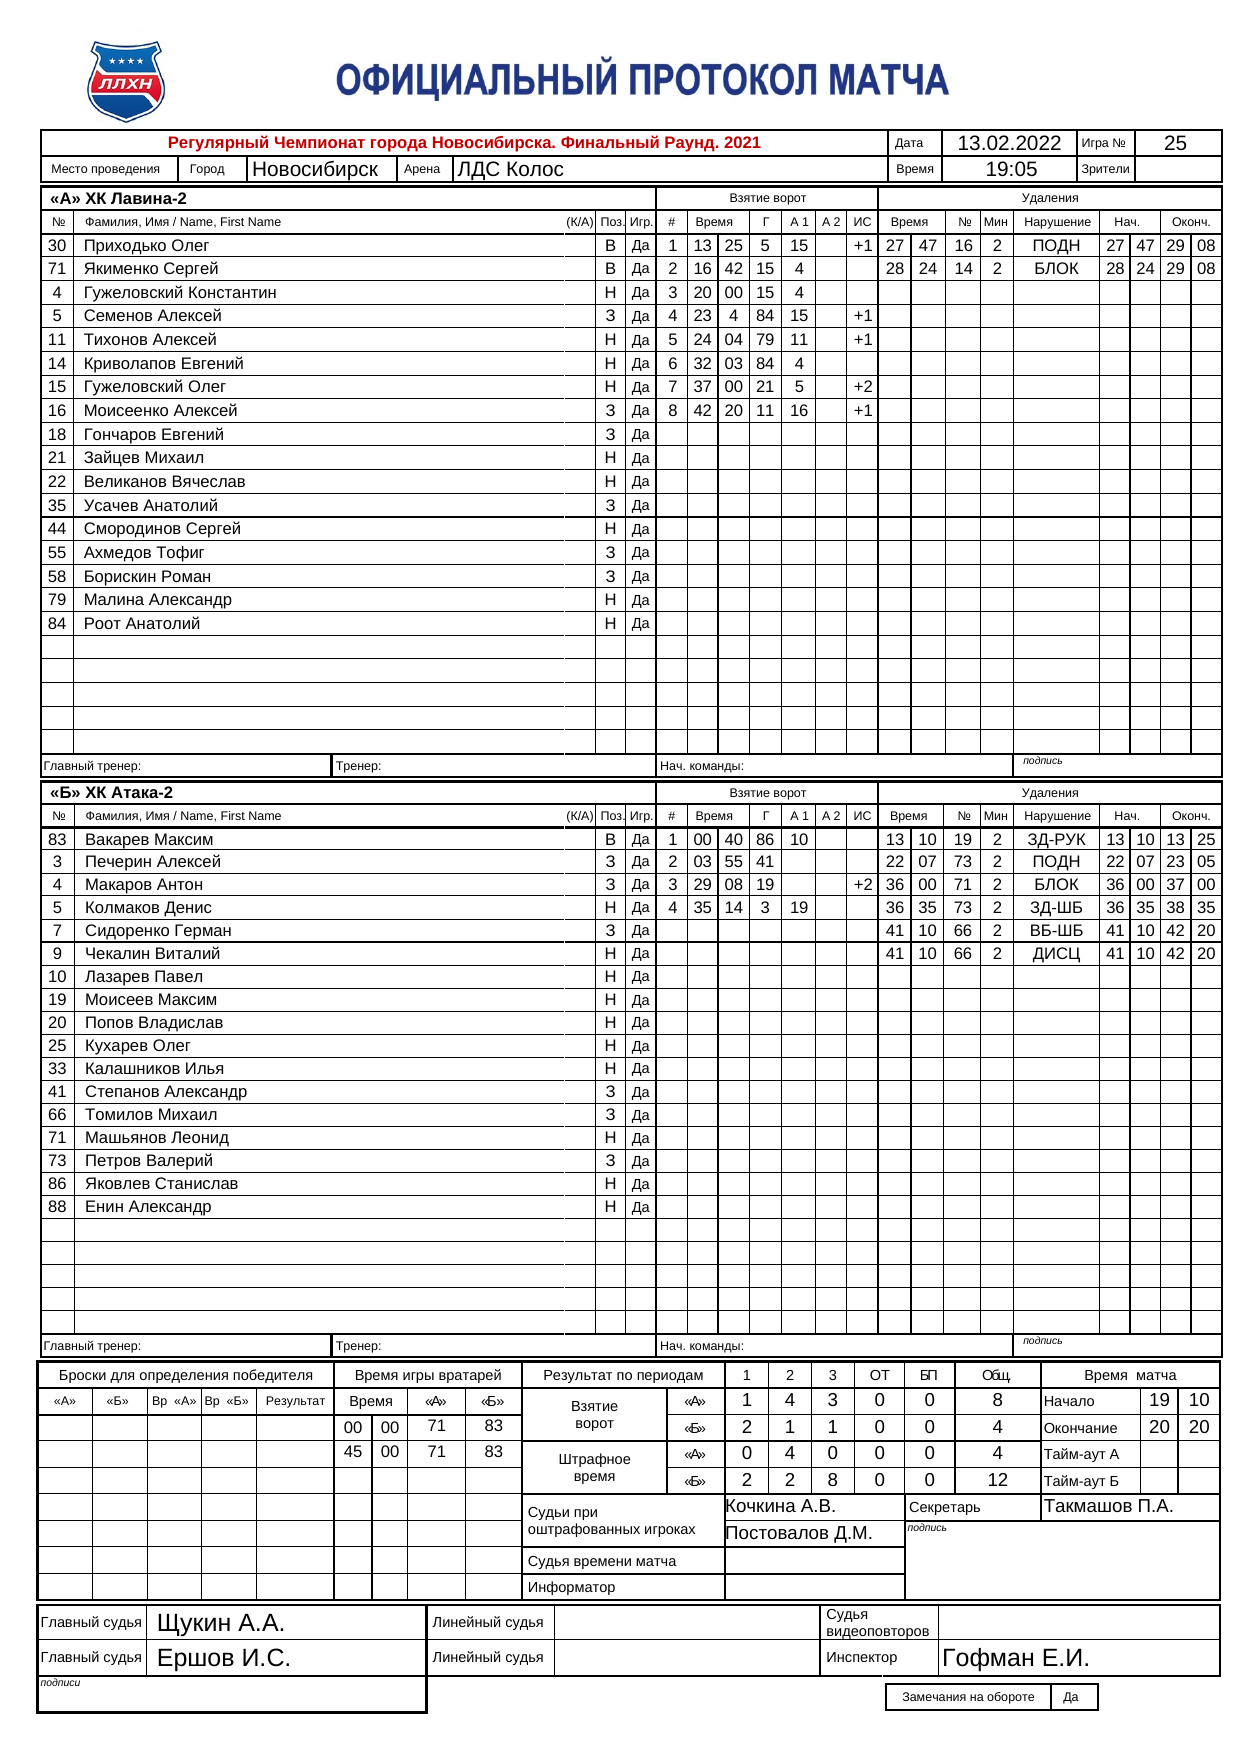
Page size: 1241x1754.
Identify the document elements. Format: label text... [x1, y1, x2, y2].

table_cell [981, 1104, 1013, 1126]
table_cell [657, 966, 687, 987]
table_cell Лазарев Павел [75, 966, 564, 987]
table_cell [565, 328, 595, 351]
table_cell 42 [688, 399, 717, 422]
table_cell Гофман Е.И. [939, 1640, 1219, 1675]
table_cell 16 [782, 399, 815, 422]
table_cell Степанов Александр [75, 1081, 564, 1103]
table_cell [944, 1035, 980, 1057]
table_cell [946, 612, 980, 634]
table_cell [565, 588, 595, 611]
table_cell [719, 1242, 749, 1264]
table_cell [1192, 376, 1221, 398]
table_cell [981, 1012, 1013, 1033]
table_cell Да [626, 1035, 655, 1057]
table_cell Да [626, 989, 655, 1011]
table_cell +1 [847, 305, 877, 327]
table_cell Нач. команды: [657, 755, 1012, 776]
table_cell [847, 636, 877, 658]
table_cell [1131, 1196, 1160, 1218]
table_cell [1192, 470, 1221, 493]
table_cell 10 [42, 966, 74, 987]
table_cell [847, 1242, 877, 1264]
table_cell [912, 1219, 943, 1241]
table_cell [719, 494, 749, 516]
table_cell Фамилия, Имя / Name, First Name [74, 211, 565, 233]
table_cell [719, 541, 749, 564]
table_cell [688, 943, 717, 964]
table_cell [847, 707, 877, 729]
table_cell [939, 1606, 1219, 1639]
table_cell Да [626, 612, 655, 634]
table_cell [847, 989, 877, 1011]
table_cell [816, 470, 846, 493]
table_cell 0 [855, 1442, 904, 1467]
table_cell Тайм-аут А [1042, 1441, 1140, 1467]
table_cell 3 [42, 850, 74, 872]
table_cell [1161, 1265, 1190, 1287]
table_cell Инспектор [821, 1640, 938, 1675]
table_cell 4 [782, 257, 815, 280]
table_cell [1014, 1012, 1099, 1033]
table_cell [1014, 328, 1099, 351]
table_cell 20 [1141, 1415, 1177, 1440]
table_cell [565, 1311, 595, 1333]
table_cell [657, 518, 687, 540]
table_cell [1131, 730, 1160, 753]
table_cell [1192, 1196, 1221, 1218]
table_cell [688, 707, 717, 729]
table_cell [750, 659, 781, 682]
table_cell 0 [905, 1389, 954, 1413]
table_cell [1161, 1081, 1190, 1103]
table_cell Приходько Олег [74, 235, 564, 256]
table_cell [847, 352, 877, 374]
table_cell «А» [408, 1389, 465, 1413]
table_cell [257, 1547, 333, 1573]
table_cell 20 [688, 281, 717, 303]
table_cell [148, 1574, 201, 1599]
table_cell [981, 707, 1013, 729]
table_cell [816, 565, 846, 587]
table_cell [981, 1242, 1013, 1264]
table_cell [1100, 470, 1129, 493]
table_cell [39, 1547, 92, 1573]
table_cell [626, 1288, 655, 1310]
table_cell 36 [879, 896, 910, 918]
table_cell Да [626, 281, 655, 303]
table_cell [981, 659, 1013, 682]
table_cell [1161, 470, 1190, 493]
table_cell [1100, 966, 1129, 987]
table_cell Макаров Антон [75, 874, 564, 895]
table_cell Тихонов Алексей [74, 328, 564, 351]
table_cell [565, 235, 595, 256]
table_cell [657, 683, 687, 706]
table_cell [1161, 1150, 1190, 1172]
table_cell Тренер: [333, 755, 655, 776]
table_cell Да [626, 920, 655, 941]
table_cell Да [626, 423, 655, 445]
table_cell [688, 446, 717, 469]
table_cell [1161, 1311, 1190, 1333]
table_cell [657, 659, 687, 682]
table_cell [1192, 636, 1221, 658]
table_header Регулярный Чемпионат города Новосибирска. Финальный Раунд. 2021 [42, 131, 887, 155]
table_cell [750, 1012, 781, 1033]
table_cell 73 [42, 1150, 74, 1172]
table_cell ПОДН [1014, 850, 1099, 872]
table_cell [719, 707, 749, 729]
table_cell [912, 612, 945, 634]
table_cell Н [596, 1058, 625, 1079]
table_cell Время [889, 157, 941, 181]
table_cell [657, 1311, 687, 1333]
table_cell [1014, 636, 1099, 658]
table_cell [1100, 1058, 1129, 1079]
table_cell 71 [42, 257, 73, 280]
table_cell 18 [42, 423, 73, 445]
table_cell [93, 1494, 147, 1520]
table_cell 24 [912, 257, 945, 280]
table_cell [782, 966, 815, 987]
table_cell Н [596, 1012, 625, 1033]
table_cell [1192, 1265, 1221, 1287]
table_cell [1161, 1012, 1190, 1033]
table_cell [1014, 1311, 1099, 1333]
table_cell В [596, 235, 625, 256]
table_cell 10 [912, 829, 943, 849]
table_cell [750, 541, 781, 564]
table_cell [981, 1127, 1013, 1149]
table_cell [782, 874, 815, 895]
table_cell [719, 1150, 749, 1172]
table_cell 3 [657, 281, 687, 303]
table_cell [750, 446, 781, 469]
table_cell [879, 659, 910, 682]
table_cell 10 [1179, 1389, 1219, 1413]
table_cell 25 [1192, 829, 1221, 849]
table_cell [946, 541, 980, 564]
table_cell [847, 829, 877, 849]
table_cell [719, 1127, 749, 1149]
table_cell Начало [1042, 1389, 1140, 1413]
table_cell Да [626, 1081, 655, 1103]
table_cell [750, 1242, 781, 1264]
table_cell подписи [39, 1677, 425, 1711]
table_cell [1131, 1311, 1160, 1333]
table_cell [981, 541, 1013, 564]
table_cell [816, 850, 846, 872]
table_cell [750, 1196, 781, 1218]
table_cell [688, 1288, 717, 1310]
table_cell [847, 1150, 877, 1172]
table_cell [373, 1494, 407, 1520]
table_cell 20 [42, 1012, 74, 1033]
table_cell [75, 1265, 564, 1287]
table_cell [944, 1104, 980, 1126]
table_cell [335, 1494, 371, 1520]
table_cell Да [626, 446, 655, 469]
table_cell [879, 305, 910, 327]
table_cell Главный тренер: [42, 1335, 330, 1356]
table_cell 7 [42, 920, 74, 941]
table_cell Время [335, 1389, 407, 1413]
table_cell 66 [944, 943, 980, 964]
table_cell [719, 470, 749, 493]
table_cell [816, 328, 846, 351]
table_cell [1131, 1058, 1160, 1079]
table_cell [847, 1311, 877, 1333]
table_cell 79 [42, 588, 73, 611]
table_cell Да [626, 376, 655, 398]
table_cell [565, 1127, 595, 1149]
table_cell [93, 1468, 147, 1493]
table_cell 2 [981, 896, 1013, 918]
table_header 13.02.2022 [943, 131, 1076, 155]
table_cell 10 [1131, 920, 1160, 941]
table_cell [408, 1521, 465, 1546]
table_cell [657, 1173, 687, 1195]
table_cell [1161, 730, 1190, 753]
table_cell [782, 541, 815, 564]
table_cell [879, 518, 910, 540]
table_cell [1192, 446, 1221, 469]
table_cell [1100, 1035, 1129, 1057]
table_cell 36 [1100, 896, 1129, 918]
table_cell 13 [1161, 829, 1190, 849]
table_cell [816, 1196, 846, 1218]
table_cell А 2 [816, 805, 846, 826]
table_cell [782, 1288, 815, 1310]
table_cell [879, 707, 910, 729]
table_cell Моисеенко Алексей [74, 399, 564, 422]
table_cell Н [596, 446, 625, 469]
table_cell Да [626, 1150, 655, 1172]
table_cell 00 [1192, 874, 1221, 895]
table_cell [726, 1548, 904, 1573]
table_cell «Б » [466, 1389, 521, 1413]
table_cell +2 [847, 376, 877, 398]
table_cell 10 [912, 920, 943, 941]
table_cell [565, 1035, 595, 1057]
table_cell 16 [946, 235, 980, 256]
table_cell Да [626, 470, 655, 493]
table_cell 8 [657, 399, 687, 422]
table_cell [565, 659, 595, 682]
table_cell [466, 1547, 521, 1573]
table_cell [565, 470, 595, 493]
table_cell [202, 1416, 256, 1440]
table_cell [1014, 518, 1099, 540]
table_cell 4 [782, 281, 815, 303]
table_cell ДИСЦ [1014, 943, 1099, 964]
table_cell [688, 1242, 717, 1264]
table_cell [782, 1127, 815, 1149]
table_cell Да [626, 399, 655, 422]
table_cell [1100, 1288, 1129, 1310]
table_cell [1100, 1173, 1129, 1195]
table_cell З [596, 541, 625, 564]
table_cell ПОДН [1014, 235, 1099, 256]
table_cell 29 [1161, 235, 1190, 256]
table_cell [1014, 1242, 1099, 1264]
table_cell «Б» [93, 1389, 147, 1413]
table_cell [565, 1288, 595, 1310]
table_cell [335, 1521, 371, 1546]
table_cell [879, 1219, 910, 1241]
table_cell [981, 281, 1013, 303]
table_cell 35 [1131, 896, 1160, 918]
table_cell [782, 446, 815, 469]
table_cell [1100, 305, 1129, 327]
table_cell 11 [42, 328, 73, 351]
table_cell [657, 943, 687, 964]
table_cell [657, 423, 687, 445]
table_cell [565, 1173, 595, 1195]
table_cell [816, 235, 846, 256]
table_cell 66 [944, 920, 980, 941]
table_cell [657, 1081, 687, 1103]
table_cell 8 [956, 1389, 1040, 1413]
table_cell [565, 707, 595, 729]
table_cell [847, 850, 877, 872]
table_cell [688, 518, 717, 540]
table_cell [1100, 659, 1129, 682]
table_cell [565, 850, 595, 872]
table_cell [912, 683, 945, 706]
table_cell Секретарь [906, 1495, 1040, 1520]
table_cell [1100, 518, 1129, 540]
table_cell 2 [726, 1468, 768, 1493]
table_cell [1192, 1150, 1221, 1172]
table_cell З [596, 1081, 625, 1103]
table_header Удаления [879, 783, 1221, 803]
table_cell [373, 1547, 407, 1573]
table_cell Главный тренер: [42, 755, 330, 776]
table_cell Малина Александр [74, 588, 564, 611]
table_cell 22 [42, 470, 73, 493]
table_cell [879, 470, 910, 493]
table_cell Главный судья [39, 1606, 146, 1639]
table_cell [1131, 636, 1160, 658]
table_cell [1131, 446, 1160, 469]
table_cell [148, 1468, 201, 1493]
table_cell [1141, 1468, 1177, 1493]
table_cell [816, 707, 846, 729]
table_cell [1192, 1058, 1221, 1079]
table_cell подпись [1014, 1335, 1221, 1356]
table_cell [981, 376, 1013, 398]
table_cell [719, 1196, 749, 1218]
table_cell [466, 1574, 521, 1599]
table_cell 2 [981, 920, 1013, 941]
table_cell [782, 659, 815, 682]
table_cell [912, 1127, 943, 1149]
table_cell 1 [726, 1389, 768, 1413]
table_cell Информатор [523, 1575, 724, 1599]
table_cell Чекалин Виталий [75, 943, 564, 964]
table_cell [1131, 1035, 1160, 1057]
table_cell [657, 1058, 687, 1079]
table_cell 88 [42, 1196, 74, 1218]
table_cell [1131, 1173, 1160, 1195]
table_cell «А» [668, 1442, 724, 1467]
table_cell [1100, 352, 1129, 374]
table_cell Время [688, 805, 749, 826]
table_cell [1131, 612, 1160, 634]
table_cell [816, 376, 846, 398]
table_cell [565, 896, 595, 918]
table_cell [1100, 1242, 1129, 1264]
table_cell [879, 966, 910, 987]
table_cell 41 [1100, 920, 1129, 941]
table_cell [981, 612, 1013, 634]
table_cell [981, 494, 1013, 516]
table_cell [782, 1219, 815, 1241]
table_cell [750, 683, 781, 706]
table_cell А 2 [816, 211, 846, 233]
table_cell [946, 683, 980, 706]
table_cell [879, 1104, 910, 1126]
table_cell Игр. [626, 211, 655, 233]
table_cell [1014, 730, 1099, 753]
table_cell 04 [719, 328, 749, 351]
table_cell [981, 423, 1013, 445]
table_cell [1014, 1104, 1099, 1126]
table_cell [657, 920, 687, 941]
table_cell [565, 399, 595, 422]
table_cell Печерин Алексей [75, 850, 564, 872]
table_cell Борискин Роман [74, 565, 564, 587]
table_cell [1014, 494, 1099, 516]
table_cell +2 [847, 874, 877, 895]
table_cell [1161, 328, 1190, 351]
table_cell Н [596, 470, 625, 493]
table_cell [847, 896, 877, 918]
table_cell [1014, 707, 1099, 729]
table_cell [1161, 1242, 1190, 1264]
table_cell [719, 446, 749, 469]
table_cell [782, 1081, 815, 1103]
table_cell [946, 565, 980, 587]
table_cell [879, 376, 910, 398]
table_cell Судья видеоповторов [821, 1606, 938, 1639]
table_cell [39, 1494, 92, 1520]
table_cell [1136, 157, 1221, 181]
table_cell [626, 730, 655, 753]
table_cell [596, 707, 625, 729]
table_cell [373, 1468, 407, 1493]
table_cell 13 [1100, 829, 1129, 849]
table_cell 25 [719, 235, 749, 256]
table_cell [912, 446, 945, 469]
table_cell [688, 1035, 717, 1057]
table_cell Тренер: [333, 1335, 655, 1356]
table_cell [1014, 612, 1099, 634]
table_cell 86 [750, 829, 781, 849]
table_cell [719, 659, 749, 682]
table_cell Сидоренко Герман [75, 920, 564, 941]
table_cell [816, 943, 846, 964]
table_cell [1100, 541, 1129, 564]
table_cell Главный судья [39, 1640, 146, 1675]
table_cell [946, 352, 980, 374]
table_cell [944, 1012, 980, 1033]
table_cell [847, 1265, 877, 1287]
table_cell [816, 1265, 846, 1287]
table_cell 8 [812, 1468, 854, 1493]
table_cell [1161, 966, 1190, 987]
table_cell [816, 989, 846, 1011]
table_cell [1179, 1468, 1219, 1493]
table_cell [1100, 1265, 1129, 1287]
table_cell [1100, 565, 1129, 587]
table_cell [1014, 1219, 1099, 1241]
table_cell [912, 730, 945, 753]
table_header Время игры вратарей [335, 1363, 521, 1387]
table_cell [719, 612, 749, 634]
table_cell [93, 1574, 147, 1599]
table_cell [1131, 518, 1160, 540]
table_cell Вр «Б» [202, 1389, 256, 1413]
table_cell [981, 446, 1013, 469]
table_cell [782, 1104, 815, 1126]
table_cell Оконч. [1161, 805, 1221, 826]
table_cell [782, 730, 815, 753]
table_cell Арена [398, 157, 452, 181]
table_cell [750, 1265, 781, 1287]
table_cell 4 [956, 1442, 1040, 1467]
table_cell [1100, 612, 1129, 634]
table_cell [816, 1035, 846, 1057]
table_cell А 1 [782, 805, 815, 826]
table_cell [657, 565, 687, 587]
table_cell 47 [1131, 235, 1160, 256]
table_cell [782, 1035, 815, 1057]
table_cell [879, 1173, 910, 1195]
table_cell [946, 494, 980, 516]
table_cell [944, 1242, 980, 1264]
table_cell Окончание [1042, 1415, 1140, 1440]
table_cell Н [596, 966, 625, 987]
table_cell [148, 1521, 201, 1546]
table_cell [1100, 707, 1129, 729]
table_cell [847, 541, 877, 564]
table_cell 2 [981, 943, 1013, 964]
table_cell [1192, 328, 1221, 351]
table_cell Н [596, 328, 625, 351]
table_cell [1161, 1058, 1190, 1079]
table_cell Тайм-аут Б [1042, 1468, 1140, 1493]
table_cell [565, 423, 595, 445]
table_cell [816, 518, 846, 540]
table_cell 2 [769, 1468, 811, 1493]
table_cell [75, 1288, 564, 1310]
table_cell 13 [688, 235, 717, 256]
table_cell ИС [847, 805, 877, 826]
table_cell [39, 1416, 92, 1440]
table_cell [42, 636, 73, 658]
table_cell Штрафное время [523, 1442, 666, 1493]
table_cell [981, 966, 1013, 987]
table_cell [912, 541, 945, 564]
table_cell 28 [1100, 257, 1129, 280]
table_cell [1014, 352, 1099, 374]
table_cell 2 [981, 829, 1013, 849]
table_cell [816, 1104, 846, 1126]
table_cell Взятие ворот [523, 1389, 666, 1440]
table_cell [1100, 399, 1129, 422]
table_cell [39, 1441, 92, 1467]
table_cell 2 [981, 257, 1013, 280]
table_cell [148, 1494, 201, 1520]
table_cell 15 [750, 257, 781, 280]
table_cell [981, 1035, 1013, 1057]
table_cell [148, 1547, 201, 1573]
table_cell [688, 920, 717, 941]
table_cell [75, 1242, 564, 1264]
table_cell 42 [1161, 920, 1190, 941]
table_cell 15 [750, 281, 781, 303]
table_cell [1014, 1288, 1099, 1310]
table_cell [1161, 376, 1190, 398]
table_cell [1192, 494, 1221, 516]
table_cell [946, 730, 980, 753]
table_cell [944, 1173, 980, 1195]
table_cell 00 [1131, 874, 1160, 895]
table_cell 1 [769, 1415, 811, 1440]
table_cell [883, 1677, 1220, 1681]
table_cell Да [626, 565, 655, 587]
table_cell Нач. [1100, 805, 1160, 826]
table_cell [1014, 1150, 1099, 1172]
table_cell 29 [688, 874, 717, 895]
table_cell [750, 1104, 781, 1126]
table_cell [782, 1196, 815, 1218]
table_cell [944, 1150, 980, 1172]
table_cell З [596, 920, 625, 941]
table_cell 2 [657, 850, 687, 872]
table_cell [879, 328, 910, 351]
table_cell [912, 1173, 943, 1195]
table_cell 33 [42, 1058, 74, 1079]
table_cell 4 [42, 281, 73, 303]
table_cell [816, 257, 846, 280]
table_cell 20 [1179, 1415, 1219, 1440]
table_cell 24 [688, 328, 717, 351]
table_cell [944, 966, 980, 987]
table_cell [1100, 1104, 1129, 1126]
table_cell [1161, 707, 1190, 729]
table_cell [782, 565, 815, 587]
table_cell [981, 1288, 1013, 1310]
table_cell 0 [905, 1468, 954, 1493]
table_cell [565, 1219, 595, 1241]
table_cell [816, 305, 846, 327]
table_cell [1100, 446, 1129, 469]
table_cell [1161, 494, 1190, 516]
table_cell [657, 1242, 687, 1264]
table_cell 5 [750, 235, 781, 256]
table_cell [565, 446, 595, 469]
table_cell [1192, 612, 1221, 634]
table_cell 00 [912, 874, 943, 895]
table_cell [816, 920, 846, 941]
table_cell Место проведения [42, 157, 177, 181]
table_cell [946, 636, 980, 658]
table_cell [782, 1265, 815, 1287]
table_cell [1192, 541, 1221, 564]
table_cell 13 [879, 829, 910, 849]
table_cell [816, 1242, 846, 1264]
table_cell 55 [719, 850, 749, 872]
table_cell [1014, 1058, 1099, 1079]
table_cell [565, 518, 595, 540]
table_cell Время [879, 211, 945, 233]
table_cell Н [596, 612, 625, 634]
table_cell [816, 874, 846, 895]
table_cell [202, 1494, 256, 1520]
table_cell Да [626, 1058, 655, 1079]
table_cell Якименко Сергей [74, 257, 564, 280]
table_cell [816, 588, 846, 611]
table_cell 73 [944, 850, 980, 872]
table_cell [1192, 683, 1221, 706]
table_cell [1100, 281, 1129, 303]
table_cell [596, 683, 625, 706]
table_cell [782, 612, 815, 634]
table_cell [1161, 352, 1190, 374]
table_cell Моисеев Максим [75, 989, 564, 1011]
table_cell [1100, 683, 1129, 706]
table_cell Поз. [596, 805, 625, 826]
table_cell [912, 1035, 943, 1057]
table_cell +1 [847, 235, 877, 256]
table_cell [42, 659, 73, 682]
table_cell [912, 636, 945, 658]
table_cell [946, 707, 980, 729]
table_cell [750, 707, 781, 729]
table_cell [782, 1311, 815, 1333]
table_cell 0 [726, 1442, 768, 1467]
table_cell Да [626, 257, 655, 280]
table_cell [719, 1081, 749, 1103]
table_header ОТ [855, 1363, 904, 1387]
table_cell Линейный судья [428, 1606, 554, 1639]
table_cell [408, 1547, 465, 1573]
table_cell Нач. [1100, 211, 1160, 233]
table_cell 22 [1100, 850, 1129, 872]
table_cell З [596, 494, 625, 516]
table_cell [39, 1468, 92, 1493]
table_cell Да [626, 829, 655, 849]
table_cell А 1 [782, 211, 815, 233]
table_cell В [596, 257, 625, 280]
table_cell З [596, 1104, 625, 1126]
table_cell # [657, 211, 687, 233]
table_cell [565, 612, 595, 634]
table_cell [1100, 1081, 1129, 1103]
table_cell [912, 1104, 943, 1126]
table_cell [1100, 1311, 1129, 1333]
table_cell [1161, 281, 1190, 303]
table_cell [847, 1288, 877, 1310]
table_cell 1 [657, 829, 687, 849]
table_cell [688, 612, 717, 634]
table_cell [565, 376, 595, 398]
table_cell Н [596, 281, 625, 303]
table_cell Судья времени матча [523, 1548, 724, 1573]
table_cell [202, 1574, 256, 1599]
table_cell 35 [42, 494, 73, 516]
table_cell [688, 1265, 717, 1287]
table_cell [466, 1521, 521, 1546]
table_cell [1131, 1081, 1160, 1103]
table_cell [944, 1288, 980, 1310]
table_cell [782, 1012, 815, 1033]
table_cell [257, 1441, 333, 1467]
table_cell [879, 1150, 910, 1172]
table_cell [657, 1035, 687, 1057]
table_cell 29 [1161, 257, 1190, 280]
table_cell [1014, 1173, 1099, 1195]
table_cell [1161, 1196, 1190, 1218]
table_cell Усачев Анатолий [74, 494, 564, 516]
table_cell [74, 636, 564, 658]
table_cell [782, 494, 815, 516]
table_cell [565, 874, 595, 895]
table_cell [1161, 541, 1190, 564]
table_cell [1100, 494, 1129, 516]
table_cell 41 [42, 1081, 74, 1103]
table_cell 55 [42, 541, 73, 564]
table_cell 07 [912, 850, 943, 872]
table_cell [879, 1127, 910, 1149]
table_cell Да [626, 518, 655, 540]
table_cell 84 [42, 612, 73, 634]
table_cell [981, 399, 1013, 422]
table_cell [657, 612, 687, 634]
table_cell [202, 1441, 256, 1467]
table_cell +1 [847, 328, 877, 351]
table_cell [847, 1173, 877, 1195]
table_cell [816, 399, 846, 422]
table_cell [981, 470, 1013, 493]
table_cell [1131, 588, 1160, 611]
table_cell Н [596, 588, 625, 611]
table_cell [1014, 565, 1099, 587]
table_cell [1131, 1104, 1160, 1126]
table_cell [93, 1521, 147, 1546]
table_cell Н [596, 1196, 625, 1218]
table_cell Линейный судья [428, 1640, 554, 1675]
table_cell [596, 730, 625, 753]
table_cell 08 [719, 874, 749, 895]
table_cell 20 [719, 399, 749, 422]
table_cell [912, 470, 945, 493]
table_cell [1161, 612, 1190, 634]
table_cell [847, 683, 877, 706]
table_cell ЛДС Колос [454, 157, 887, 181]
table_cell 45 [335, 1441, 371, 1467]
table_cell 0 [905, 1415, 954, 1440]
table_cell 10 [1131, 829, 1160, 849]
table_cell [847, 1127, 877, 1149]
table_cell 15 [782, 305, 815, 327]
table_cell [981, 1058, 1013, 1079]
table_cell [1192, 1081, 1221, 1103]
table_cell 28 [879, 257, 910, 280]
table_cell [626, 1242, 655, 1264]
table_cell [782, 707, 815, 729]
table_cell [719, 636, 749, 658]
table_cell [1161, 423, 1190, 445]
table_cell [1192, 966, 1221, 987]
table_cell [1014, 989, 1099, 1011]
table_cell [1100, 1219, 1129, 1241]
table_cell [565, 281, 595, 303]
table_cell 11 [750, 399, 781, 422]
table_cell Да [626, 874, 655, 895]
table_cell [257, 1521, 333, 1546]
table_cell [782, 636, 815, 658]
picture [5, 28, 1179, 129]
table_cell 73 [944, 896, 980, 918]
table_cell [688, 966, 717, 987]
table_cell [1192, 1219, 1221, 1241]
table_cell [1100, 376, 1129, 398]
table_cell [847, 920, 877, 941]
table_cell ЗД-РУК [1014, 829, 1099, 849]
table_cell [1100, 1127, 1129, 1149]
table_cell Да [626, 943, 655, 964]
table_cell # [657, 805, 687, 826]
table_cell 71 [408, 1441, 465, 1467]
table_cell [944, 1196, 980, 1218]
table_cell [912, 1265, 943, 1287]
table_cell [1161, 659, 1190, 682]
table_cell [1192, 518, 1221, 540]
table_cell [750, 730, 781, 753]
table_cell [657, 470, 687, 493]
table_cell 44 [42, 518, 73, 540]
table_cell [719, 730, 749, 753]
table_cell [565, 1265, 595, 1287]
table_cell [719, 588, 749, 611]
table_cell [847, 446, 877, 469]
table_cell [847, 730, 877, 753]
table_cell Нарушение [1014, 211, 1099, 233]
table_cell [1100, 636, 1129, 658]
table_cell [847, 565, 877, 587]
table_cell [946, 281, 980, 303]
table_cell [74, 730, 564, 753]
table_cell 7 [657, 376, 687, 398]
table_cell (К/А) [565, 211, 595, 233]
table_cell [750, 1288, 781, 1310]
table_cell 10 [782, 829, 815, 849]
table_cell [1179, 1441, 1219, 1467]
table_cell Семенов Алексей [74, 305, 564, 327]
table_cell [912, 423, 945, 445]
table_cell 3 [812, 1389, 854, 1413]
table_cell [847, 966, 877, 987]
table_cell [750, 494, 781, 516]
table_cell 41 [879, 943, 910, 964]
table_header «А» ХК Лавина-2 [42, 188, 655, 209]
table_header Взятие ворот [657, 188, 877, 209]
table_cell [944, 1311, 980, 1333]
table_cell Да [626, 541, 655, 564]
table_cell [912, 281, 945, 303]
table_cell [688, 636, 717, 658]
table_cell 12 [956, 1468, 1040, 1493]
table_cell [657, 1288, 687, 1310]
table_cell [657, 636, 687, 658]
table_cell Поз. [596, 211, 625, 233]
table_cell [596, 659, 625, 682]
table_cell [879, 730, 910, 753]
table_cell [879, 565, 910, 587]
table_cell [257, 1468, 333, 1493]
table_cell [847, 1058, 877, 1079]
table_cell [626, 1311, 655, 1333]
table_cell [879, 989, 910, 1011]
table_cell «А» [668, 1389, 724, 1413]
table_cell 4 [769, 1389, 811, 1413]
table_cell [946, 518, 980, 540]
table_cell [42, 1311, 74, 1333]
table_cell Енин Александр [75, 1196, 564, 1218]
table_cell [912, 352, 945, 374]
table_cell [688, 659, 717, 682]
table_header Замечания на обороте [887, 1685, 1050, 1709]
table_cell 0 [855, 1468, 904, 1493]
table_cell 16 [42, 399, 73, 422]
table_cell [816, 659, 846, 682]
table_cell [847, 518, 877, 540]
table_cell 35 [688, 896, 717, 918]
table_cell [981, 565, 1013, 587]
table_cell [879, 1265, 910, 1287]
table_cell [688, 541, 717, 564]
table_cell [1014, 588, 1099, 611]
table_cell [1131, 281, 1160, 303]
table_cell [688, 1127, 717, 1149]
table_cell [565, 989, 595, 1011]
table_cell [816, 1012, 846, 1033]
table_cell 66 [42, 1104, 74, 1126]
table_cell [981, 1081, 1013, 1103]
table_cell [148, 1416, 201, 1440]
table_cell 71 [944, 874, 980, 895]
table_cell [1100, 328, 1129, 351]
table_cell [1192, 352, 1221, 374]
table_cell [946, 659, 980, 682]
table_cell [1100, 588, 1129, 611]
table_cell [946, 328, 980, 351]
table_cell Оконч. [1161, 211, 1221, 233]
table_cell [1014, 659, 1099, 682]
table_cell [1131, 707, 1160, 729]
table_cell [1161, 446, 1190, 469]
table_cell [688, 989, 717, 1011]
table_cell [1014, 966, 1099, 987]
table_cell [1131, 399, 1160, 422]
table_cell [626, 707, 655, 729]
table_cell [202, 1468, 256, 1493]
table_cell [912, 1012, 943, 1033]
table_cell [1161, 1104, 1190, 1126]
table_cell 00 [373, 1416, 407, 1440]
table_cell [726, 1575, 904, 1599]
table_cell 30 [42, 235, 73, 256]
table_cell [596, 1311, 625, 1333]
table_cell [944, 989, 980, 1011]
table_cell [944, 1127, 980, 1149]
table_cell [816, 352, 846, 374]
table_cell Да [626, 1127, 655, 1149]
table_cell [1131, 1127, 1160, 1149]
table_cell Кочкина А.В. [726, 1495, 904, 1520]
table_cell [626, 1265, 655, 1287]
table_cell [148, 1441, 201, 1467]
table_cell [555, 1640, 819, 1675]
table_cell [1192, 730, 1221, 753]
table_cell 10 [1131, 943, 1160, 964]
table_cell [555, 1606, 819, 1639]
table_cell [879, 1288, 910, 1310]
table_cell [1014, 305, 1099, 327]
table_cell [39, 1574, 92, 1599]
table_cell [719, 518, 749, 540]
table_header «Б» ХК Атака-2 [42, 783, 655, 803]
table_cell [847, 1104, 877, 1126]
table_cell [816, 730, 846, 753]
table_cell [1014, 423, 1099, 445]
table_cell [981, 352, 1013, 374]
table_cell «Б» [668, 1468, 724, 1493]
table_cell [912, 989, 943, 1011]
table_cell [565, 1058, 595, 1079]
table_cell [912, 1081, 943, 1103]
table_cell [466, 1468, 521, 1493]
table_cell [74, 659, 564, 682]
table_cell 2 [981, 850, 1013, 872]
table_cell [816, 1311, 846, 1333]
table_cell [879, 494, 910, 516]
table_cell [1192, 1311, 1221, 1333]
table_cell Время [879, 805, 943, 826]
table_cell 36 [879, 874, 910, 895]
table_cell [912, 1288, 943, 1310]
table_cell [847, 588, 877, 611]
table_cell [750, 588, 781, 611]
table_cell [750, 1081, 781, 1103]
table_cell [816, 829, 846, 849]
table_cell Мин [981, 805, 1013, 826]
table_cell [688, 494, 717, 516]
table_cell 35 [1192, 896, 1221, 918]
table_cell [879, 352, 910, 374]
table_cell [879, 1242, 910, 1264]
table_cell [879, 281, 910, 303]
table_cell 4 [782, 352, 815, 374]
table_cell 4 [719, 305, 749, 327]
table_cell [946, 376, 980, 398]
table_cell 19 [1141, 1389, 1177, 1413]
table_cell Постовалов Д.М. [726, 1521, 904, 1546]
table_cell [1192, 1012, 1221, 1033]
table_cell [42, 707, 73, 729]
table_cell [750, 1150, 781, 1172]
table_cell [42, 730, 73, 753]
table_cell [912, 1150, 943, 1172]
table_cell З [596, 305, 625, 327]
table_cell 11 [782, 328, 815, 351]
table_cell 14 [946, 257, 980, 280]
table_cell [1131, 541, 1160, 564]
table_cell [946, 588, 980, 611]
table_cell З [596, 874, 625, 895]
table_cell 00 [719, 281, 749, 303]
table_cell [565, 1242, 595, 1264]
table_cell [565, 943, 595, 964]
table_cell [782, 943, 815, 964]
table_cell подпись [906, 1522, 1219, 1599]
table_cell 14 [42, 352, 73, 374]
table_cell [782, 920, 815, 941]
table_cell 4 [769, 1442, 811, 1467]
table_cell [879, 399, 910, 422]
table_cell [816, 1173, 846, 1195]
table_cell Да [626, 1173, 655, 1195]
table_cell [1161, 1173, 1190, 1195]
table_cell [688, 423, 717, 445]
table_cell [912, 328, 945, 351]
table_cell [1131, 470, 1160, 493]
table_cell [912, 707, 945, 729]
table_cell 1 [812, 1415, 854, 1440]
table_cell Ахмедов Тофиг [74, 541, 564, 564]
table_cell Вр «А» [148, 1389, 201, 1413]
table_header Броски для определения победителя [39, 1363, 333, 1387]
table_cell [565, 829, 595, 849]
table_cell 47 [912, 235, 945, 256]
table_cell 3 [750, 896, 781, 918]
table_cell [657, 1219, 687, 1241]
table_cell [626, 636, 655, 658]
table_cell [750, 1058, 781, 1079]
table_cell [42, 1242, 74, 1264]
table_cell [750, 423, 781, 445]
table_cell Да [626, 1104, 655, 1126]
table_cell [816, 1081, 846, 1103]
table_cell 2 [657, 257, 687, 280]
table_cell 86 [42, 1173, 74, 1195]
table_cell Калашников Илья [75, 1058, 564, 1079]
table_cell 00 [688, 829, 717, 849]
table_cell № [946, 211, 980, 233]
table_cell [1131, 659, 1160, 682]
table_cell [719, 1058, 749, 1079]
table_cell 16 [688, 257, 717, 280]
table_cell [657, 1196, 687, 1218]
table_cell Машьянов Леонид [75, 1127, 564, 1149]
table_cell [688, 730, 717, 753]
table_cell [1192, 1173, 1221, 1195]
table_cell [688, 565, 717, 587]
table_cell 23 [688, 305, 717, 327]
table_cell 4 [657, 305, 687, 327]
table_cell [944, 1219, 980, 1241]
table_cell Великанов Вячеслав [74, 470, 564, 493]
table_cell [202, 1521, 256, 1546]
table_cell 21 [750, 376, 781, 398]
table_cell [719, 1288, 749, 1310]
table_cell [719, 989, 749, 1011]
table_cell [782, 683, 815, 706]
table_cell 20 [1192, 920, 1221, 941]
table_cell [782, 470, 815, 493]
table_cell [335, 1468, 371, 1493]
table_cell [565, 966, 595, 987]
table_cell [1192, 305, 1221, 327]
table_cell Н [596, 989, 625, 1011]
table_cell [912, 1196, 943, 1218]
table_cell 25 [42, 1035, 74, 1057]
table_cell [719, 966, 749, 987]
table_cell [1131, 1012, 1160, 1033]
table_cell [1014, 1081, 1099, 1103]
table_cell [750, 1035, 781, 1057]
table_cell Щукин А.А. [147, 1606, 425, 1639]
table_cell № [944, 805, 980, 826]
table_cell Да [626, 352, 655, 374]
table_cell [1131, 376, 1160, 398]
table_cell [1131, 966, 1160, 987]
table_cell Результат [257, 1389, 333, 1413]
table_cell [816, 541, 846, 564]
table_cell [688, 1173, 717, 1195]
table_cell Да [626, 494, 655, 516]
table_cell [657, 541, 687, 564]
table_cell [847, 1219, 877, 1241]
table_cell 5 [42, 896, 74, 918]
table_cell [750, 1127, 781, 1149]
table_cell [565, 305, 595, 327]
table_cell Мин [981, 211, 1013, 233]
table_cell 05 [1192, 850, 1221, 872]
table_cell [719, 683, 749, 706]
table_cell [596, 1288, 625, 1310]
table_cell [565, 541, 595, 564]
table_cell Время [688, 211, 749, 233]
table_cell [335, 1574, 371, 1599]
table_cell Судьи при оштрафованных игроках [523, 1495, 724, 1546]
table_cell [847, 423, 877, 445]
table_cell 83 [42, 829, 74, 849]
table_cell [944, 1081, 980, 1103]
table_cell 38 [1161, 896, 1190, 918]
table_cell З [596, 399, 625, 422]
table_cell [946, 470, 980, 493]
table_cell [719, 920, 749, 941]
table_cell № [42, 211, 73, 233]
table_cell Попов Владислав [75, 1012, 564, 1033]
table_cell [1192, 1035, 1221, 1057]
table_cell [42, 1288, 74, 1310]
table_cell 07 [1131, 850, 1160, 872]
table_cell [912, 565, 945, 587]
table_cell [257, 1574, 333, 1599]
table_cell [879, 1012, 910, 1033]
table_cell Криволапов Евгений [74, 352, 564, 374]
table_cell [1100, 1150, 1129, 1172]
table_cell [912, 588, 945, 611]
table_cell [750, 612, 781, 634]
table_cell [782, 423, 815, 445]
table_cell 0 [905, 1442, 954, 1467]
table_cell [1192, 1127, 1221, 1149]
table_cell Нач. команды: [657, 1335, 1012, 1356]
table_cell 19 [944, 829, 980, 849]
table_cell [565, 636, 595, 658]
table_header Да [1052, 1685, 1097, 1709]
table_cell [782, 1150, 815, 1172]
table_cell 3 [657, 874, 687, 895]
table_cell [657, 730, 687, 753]
table_cell Н [596, 352, 625, 374]
table_cell [816, 1219, 846, 1241]
table_cell [981, 989, 1013, 1011]
table_cell [688, 1081, 717, 1103]
table_cell Смородинов Сергей [74, 518, 564, 540]
table_cell Да [626, 328, 655, 351]
table_cell [1014, 541, 1099, 564]
table_cell [750, 565, 781, 587]
table_header 2 [769, 1363, 811, 1387]
table_cell 36 [1100, 874, 1129, 895]
table_cell [879, 1196, 910, 1218]
table_cell Н [596, 518, 625, 540]
table_cell [847, 257, 877, 280]
table_cell Да [626, 305, 655, 327]
table_cell [626, 659, 655, 682]
table_cell [1131, 989, 1160, 1011]
table_cell [816, 423, 846, 445]
table_cell [847, 1012, 877, 1033]
table_cell 24 [1131, 257, 1160, 280]
table_cell 41 [750, 850, 781, 872]
table_cell [847, 281, 877, 303]
table_header 1 [726, 1363, 768, 1387]
table_cell 08 [1192, 235, 1221, 256]
table_cell Н [596, 896, 625, 918]
table_header 3 [812, 1363, 854, 1387]
table_cell Зайцев Михаил [74, 446, 564, 469]
table_cell 19 [750, 874, 781, 895]
table_cell [42, 1219, 74, 1241]
table_header Результат по периодам [523, 1363, 724, 1387]
table_cell 03 [719, 352, 749, 374]
table_cell [1099, 1682, 1220, 1711]
table_cell [1014, 1196, 1099, 1218]
table_cell [1192, 659, 1221, 682]
table_cell 71 [42, 1127, 74, 1149]
table_cell [1192, 281, 1221, 303]
table_cell [847, 943, 877, 964]
table_cell [981, 305, 1013, 327]
table_cell [1131, 328, 1160, 351]
table_cell 2 [726, 1415, 768, 1440]
table_cell [1192, 399, 1221, 422]
table_cell 19 [42, 989, 74, 1011]
table_cell [1131, 1265, 1160, 1287]
table_cell [1192, 423, 1221, 445]
table_cell 03 [688, 850, 717, 872]
table_cell [657, 989, 687, 1011]
table_cell [816, 446, 846, 469]
table_cell «А» [39, 1389, 92, 1413]
table_cell [879, 423, 910, 445]
table_cell [688, 470, 717, 493]
table_cell ЗД-ШБ [1014, 896, 1099, 918]
table_cell Г [750, 211, 781, 233]
table_cell [750, 470, 781, 493]
table_cell [565, 257, 595, 280]
table_cell 5 [657, 328, 687, 351]
table_cell [816, 494, 846, 516]
table_cell 37 [688, 376, 717, 398]
table_cell [1192, 1104, 1221, 1126]
table_cell [626, 683, 655, 706]
table_cell [816, 1058, 846, 1079]
table_cell [719, 1035, 749, 1057]
table_cell [74, 707, 564, 729]
table_cell Н [596, 376, 625, 398]
table_cell [1161, 305, 1190, 327]
table_cell З [596, 565, 625, 587]
table_cell [93, 1441, 147, 1467]
table_cell Да [626, 1012, 655, 1033]
table_cell 14 [719, 896, 749, 918]
table_cell [981, 1265, 1013, 1287]
table_cell [428, 1677, 882, 1711]
table_cell [1131, 683, 1160, 706]
table_cell [408, 1494, 465, 1520]
table_cell [981, 1173, 1013, 1195]
table_cell [750, 1173, 781, 1195]
table_cell [688, 683, 717, 706]
table_cell [946, 423, 980, 445]
table_cell [879, 588, 910, 611]
table_cell [657, 707, 687, 729]
table_cell Такмашов П.А. [1042, 1495, 1219, 1520]
table_cell [816, 612, 846, 634]
table_cell [1014, 376, 1099, 398]
table_cell [657, 1127, 687, 1149]
table_cell [1131, 1242, 1160, 1264]
table_cell [782, 1242, 815, 1264]
table_cell [1100, 730, 1129, 753]
table_cell [565, 1196, 595, 1218]
table_cell [93, 1416, 147, 1440]
table_cell Игр. [626, 805, 655, 826]
table_cell [816, 1150, 846, 1172]
table_cell 1 [657, 235, 687, 256]
table_cell [816, 1288, 846, 1310]
table_cell (К/А) [565, 805, 595, 826]
table_cell [1141, 1441, 1177, 1467]
table_cell 42 [1161, 943, 1190, 964]
table_cell [1192, 565, 1221, 587]
table_cell Гужеловский Олег [74, 376, 564, 398]
table_cell 21 [42, 446, 73, 469]
table_cell Колмаков Денис [75, 896, 564, 918]
table_cell [565, 352, 595, 374]
table_cell [912, 376, 945, 398]
table_cell 40 [719, 829, 749, 849]
table_cell [1161, 518, 1190, 540]
table_cell В [596, 829, 625, 849]
table_cell [750, 1311, 781, 1333]
table_cell Да [626, 588, 655, 611]
table_cell [912, 399, 945, 422]
table_cell [565, 494, 595, 516]
table_cell [912, 1242, 943, 1264]
table_cell [719, 423, 749, 445]
table_cell [782, 1058, 815, 1079]
table_cell [1014, 1035, 1099, 1057]
table_cell 79 [750, 328, 781, 351]
table_cell [1161, 1288, 1190, 1310]
table_cell [688, 1104, 717, 1126]
table_cell 27 [1100, 235, 1129, 256]
table_cell ВБ-ШБ [1014, 920, 1099, 941]
table_cell [879, 1311, 910, 1333]
table_cell 6 [657, 352, 687, 374]
table_cell [1100, 1196, 1129, 1218]
table_cell [879, 1081, 910, 1103]
table_cell [1014, 1265, 1099, 1287]
table_cell [946, 399, 980, 422]
table_cell [565, 1104, 595, 1126]
table_cell [408, 1468, 465, 1493]
table_cell [981, 1196, 1013, 1218]
table_cell 2 [981, 874, 1013, 895]
table_cell [1192, 1242, 1221, 1264]
table_cell подпись [1014, 755, 1221, 776]
table_cell З [596, 850, 625, 872]
table_cell [75, 1219, 564, 1241]
table_cell 22 [879, 850, 910, 872]
table_cell Ершов И.С. [147, 1640, 425, 1675]
table_cell [565, 920, 595, 941]
table_cell [688, 1012, 717, 1033]
table_cell 5 [42, 305, 73, 327]
table_cell [1161, 565, 1190, 587]
table_cell [816, 896, 846, 918]
table_cell [879, 541, 910, 564]
table_cell [750, 518, 781, 540]
table_cell Кухарев Олег [75, 1035, 564, 1057]
table_cell 2 [981, 235, 1013, 256]
table_cell 58 [42, 565, 73, 587]
table_cell [816, 636, 846, 658]
table_cell Г [750, 805, 781, 826]
table_cell [944, 1058, 980, 1079]
table_cell [1161, 1035, 1190, 1057]
table_cell 37 [1161, 874, 1190, 895]
table_cell 0 [855, 1389, 904, 1413]
table_cell [1161, 989, 1190, 1011]
table_cell Да [626, 1196, 655, 1218]
table_cell 10 [912, 943, 943, 964]
table_cell [750, 943, 781, 964]
table_cell 4 [42, 874, 74, 895]
table_cell +1 [847, 399, 877, 422]
table_cell [750, 989, 781, 1011]
table_cell 83 [466, 1441, 521, 1467]
table_cell [657, 1265, 687, 1287]
table_cell [1192, 1288, 1221, 1310]
table_cell [1014, 281, 1099, 303]
table_cell [981, 683, 1013, 706]
table_cell 84 [750, 305, 781, 327]
table_cell [1161, 1219, 1190, 1241]
table_cell [782, 989, 815, 1011]
table_cell [1014, 470, 1099, 493]
table_cell [719, 943, 749, 964]
table_cell [912, 494, 945, 516]
table_cell [1131, 494, 1160, 516]
table_cell [373, 1521, 407, 1546]
table_cell 08 [1192, 257, 1221, 280]
table_cell [565, 683, 595, 706]
table_cell [74, 683, 564, 706]
table_cell [257, 1416, 333, 1440]
table_cell [1161, 1127, 1190, 1149]
table_cell [688, 1219, 717, 1241]
table_cell [912, 1311, 943, 1333]
table_cell [981, 518, 1013, 540]
table_cell [93, 1547, 147, 1573]
table_cell [657, 1150, 687, 1172]
table_cell [719, 1173, 749, 1195]
table_cell [981, 1311, 1013, 1333]
table_cell Город [179, 157, 246, 181]
table_cell [879, 683, 910, 706]
table_cell [981, 1150, 1013, 1172]
table_cell 35 [912, 896, 943, 918]
table_cell 32 [688, 352, 717, 374]
table_cell [782, 850, 815, 872]
table_cell [912, 305, 945, 327]
table_cell [879, 636, 910, 658]
table_header Общ. [956, 1363, 1040, 1387]
table_cell [816, 281, 846, 303]
table_cell 41 [1100, 943, 1129, 964]
table_cell [42, 1265, 74, 1287]
table_cell [782, 1173, 815, 1195]
table_cell [719, 1219, 749, 1241]
table_cell [1014, 399, 1099, 422]
table_cell [750, 636, 781, 658]
table_cell [719, 1265, 749, 1287]
table_cell [981, 588, 1013, 611]
table_cell 84 [750, 352, 781, 374]
table_cell [1131, 1288, 1160, 1310]
table_cell [912, 966, 943, 987]
table_cell Нарушение [1014, 805, 1099, 826]
table_cell [847, 612, 877, 634]
table_cell [847, 659, 877, 682]
table_cell [257, 1494, 333, 1520]
table_cell [596, 1265, 625, 1287]
table_cell [596, 1219, 625, 1241]
table_cell [1014, 446, 1099, 469]
table_cell 15 [42, 376, 73, 398]
table_cell [912, 659, 945, 682]
table_cell [657, 1104, 687, 1126]
table_cell [816, 1127, 846, 1149]
table_cell Зрители [1078, 157, 1134, 181]
table_cell Н [596, 943, 625, 964]
table_cell Гончаров Евгений [74, 423, 564, 445]
table_cell [944, 1265, 980, 1287]
table_cell [847, 494, 877, 516]
table_cell [879, 446, 910, 469]
table_cell 0 [855, 1415, 904, 1440]
table_cell [912, 518, 945, 540]
table_header БП [905, 1363, 954, 1387]
table_cell [981, 1219, 1013, 1241]
table_cell [373, 1574, 407, 1599]
table_header Время матча [1042, 1363, 1219, 1387]
table_cell З [596, 1150, 625, 1172]
table_cell [565, 565, 595, 587]
table_cell «Б» [668, 1415, 724, 1440]
table_cell 0 [812, 1442, 854, 1467]
table_cell [816, 683, 846, 706]
table_cell [912, 1058, 943, 1079]
table_cell [1014, 683, 1099, 706]
table_cell Новосибирск [248, 157, 396, 181]
table_cell 20 [1192, 943, 1221, 964]
table_cell [335, 1547, 371, 1573]
table_cell Н [596, 1173, 625, 1195]
table_cell 41 [879, 920, 910, 941]
table_cell Да [626, 966, 655, 987]
table_cell [879, 1035, 910, 1057]
table_cell Вакарев Максим [75, 829, 564, 849]
table_cell [719, 1104, 749, 1126]
table_cell [1131, 352, 1160, 374]
table_cell [981, 636, 1013, 658]
table_cell Да [626, 896, 655, 918]
table_cell 5 [782, 376, 815, 398]
table_cell [1100, 423, 1129, 445]
table_cell [596, 636, 625, 658]
table_cell [719, 1311, 749, 1333]
table_cell Фамилия, Имя / Name, First Name [75, 805, 565, 826]
table_cell [688, 1311, 717, 1333]
table_cell [1131, 1150, 1160, 1172]
table_cell [879, 612, 910, 634]
table_cell 19:05 [943, 157, 1076, 181]
table_cell [1192, 989, 1221, 1011]
table_cell [1192, 588, 1221, 611]
table_cell [565, 1150, 595, 1172]
table_cell 9 [42, 943, 74, 964]
table_cell 71 [408, 1416, 465, 1440]
table_cell Н [596, 1127, 625, 1149]
table_cell 19 [782, 896, 815, 918]
table_cell [42, 683, 73, 706]
table_cell 83 [466, 1416, 521, 1440]
table_cell [750, 920, 781, 941]
table_cell [565, 730, 595, 753]
table_cell [626, 1219, 655, 1241]
table_cell [1131, 1219, 1160, 1241]
table_cell 00 [719, 376, 749, 398]
table_cell З [596, 423, 625, 445]
table_cell БЛОК [1014, 257, 1099, 280]
table_cell [688, 1150, 717, 1172]
table_cell Гужеловский Константин [74, 281, 564, 303]
table_cell [1131, 565, 1160, 587]
table_cell [1161, 636, 1190, 658]
table_cell [750, 966, 781, 987]
table_cell [596, 1242, 625, 1264]
table_cell [1100, 1012, 1129, 1033]
table_cell [1161, 683, 1190, 706]
table_cell [39, 1521, 92, 1546]
table_cell 00 [335, 1416, 371, 1440]
table_cell [946, 305, 980, 327]
table_cell Томилов Михаил [75, 1104, 564, 1126]
table_header Дата [889, 131, 941, 155]
table_cell [657, 588, 687, 611]
table_cell [847, 1035, 877, 1057]
table_cell Да [626, 850, 655, 872]
table_cell [847, 470, 877, 493]
table_cell [719, 565, 749, 587]
table_cell Петров Валерий [75, 1150, 564, 1172]
table_cell 4 [956, 1415, 1040, 1440]
table_cell Роот Анатолий [74, 612, 564, 634]
table_cell [847, 1196, 877, 1218]
table_cell Н [596, 1035, 625, 1057]
table_cell [981, 730, 1013, 753]
table_cell [688, 1196, 717, 1218]
table_cell [719, 1012, 749, 1033]
table_cell 15 [782, 235, 815, 256]
table_cell [750, 1219, 781, 1241]
table_cell [1161, 588, 1190, 611]
table_cell 23 [1161, 850, 1190, 872]
table_cell [688, 1058, 717, 1079]
table_cell [946, 446, 980, 469]
table_cell [565, 1012, 595, 1033]
table_cell [1161, 399, 1190, 422]
table_header Удаления [879, 188, 1221, 209]
table_cell [1192, 707, 1221, 729]
table_cell [879, 1058, 910, 1079]
table_cell [1100, 989, 1129, 1011]
table_cell [1014, 1127, 1099, 1149]
table_cell [657, 1012, 687, 1033]
table_cell [408, 1574, 465, 1599]
table_cell 00 [373, 1441, 407, 1467]
table_cell 27 [879, 235, 910, 256]
table_cell [657, 446, 687, 469]
table_cell 42 [719, 257, 749, 280]
table_cell [565, 1081, 595, 1103]
table_cell [1131, 423, 1160, 445]
table_cell [782, 588, 815, 611]
table_header 25 [1136, 131, 1221, 155]
table_cell [466, 1494, 521, 1520]
table_header Игра № [1078, 131, 1134, 155]
table_cell [782, 518, 815, 540]
table_cell [816, 966, 846, 987]
table_cell 4 [657, 896, 687, 918]
table_cell БЛОК [1014, 874, 1099, 895]
table_cell [657, 494, 687, 516]
table_cell [847, 1081, 877, 1103]
table_cell [1131, 305, 1160, 327]
table_cell [202, 1547, 256, 1573]
table_cell ИС [847, 211, 877, 233]
table_cell Да [626, 235, 655, 256]
table_cell № [42, 805, 74, 826]
table_cell [981, 328, 1013, 351]
table_cell Яковлев Станислав [75, 1173, 564, 1195]
table_header Взятие ворот [657, 783, 877, 803]
table_cell [688, 588, 717, 611]
table_cell [75, 1311, 564, 1333]
